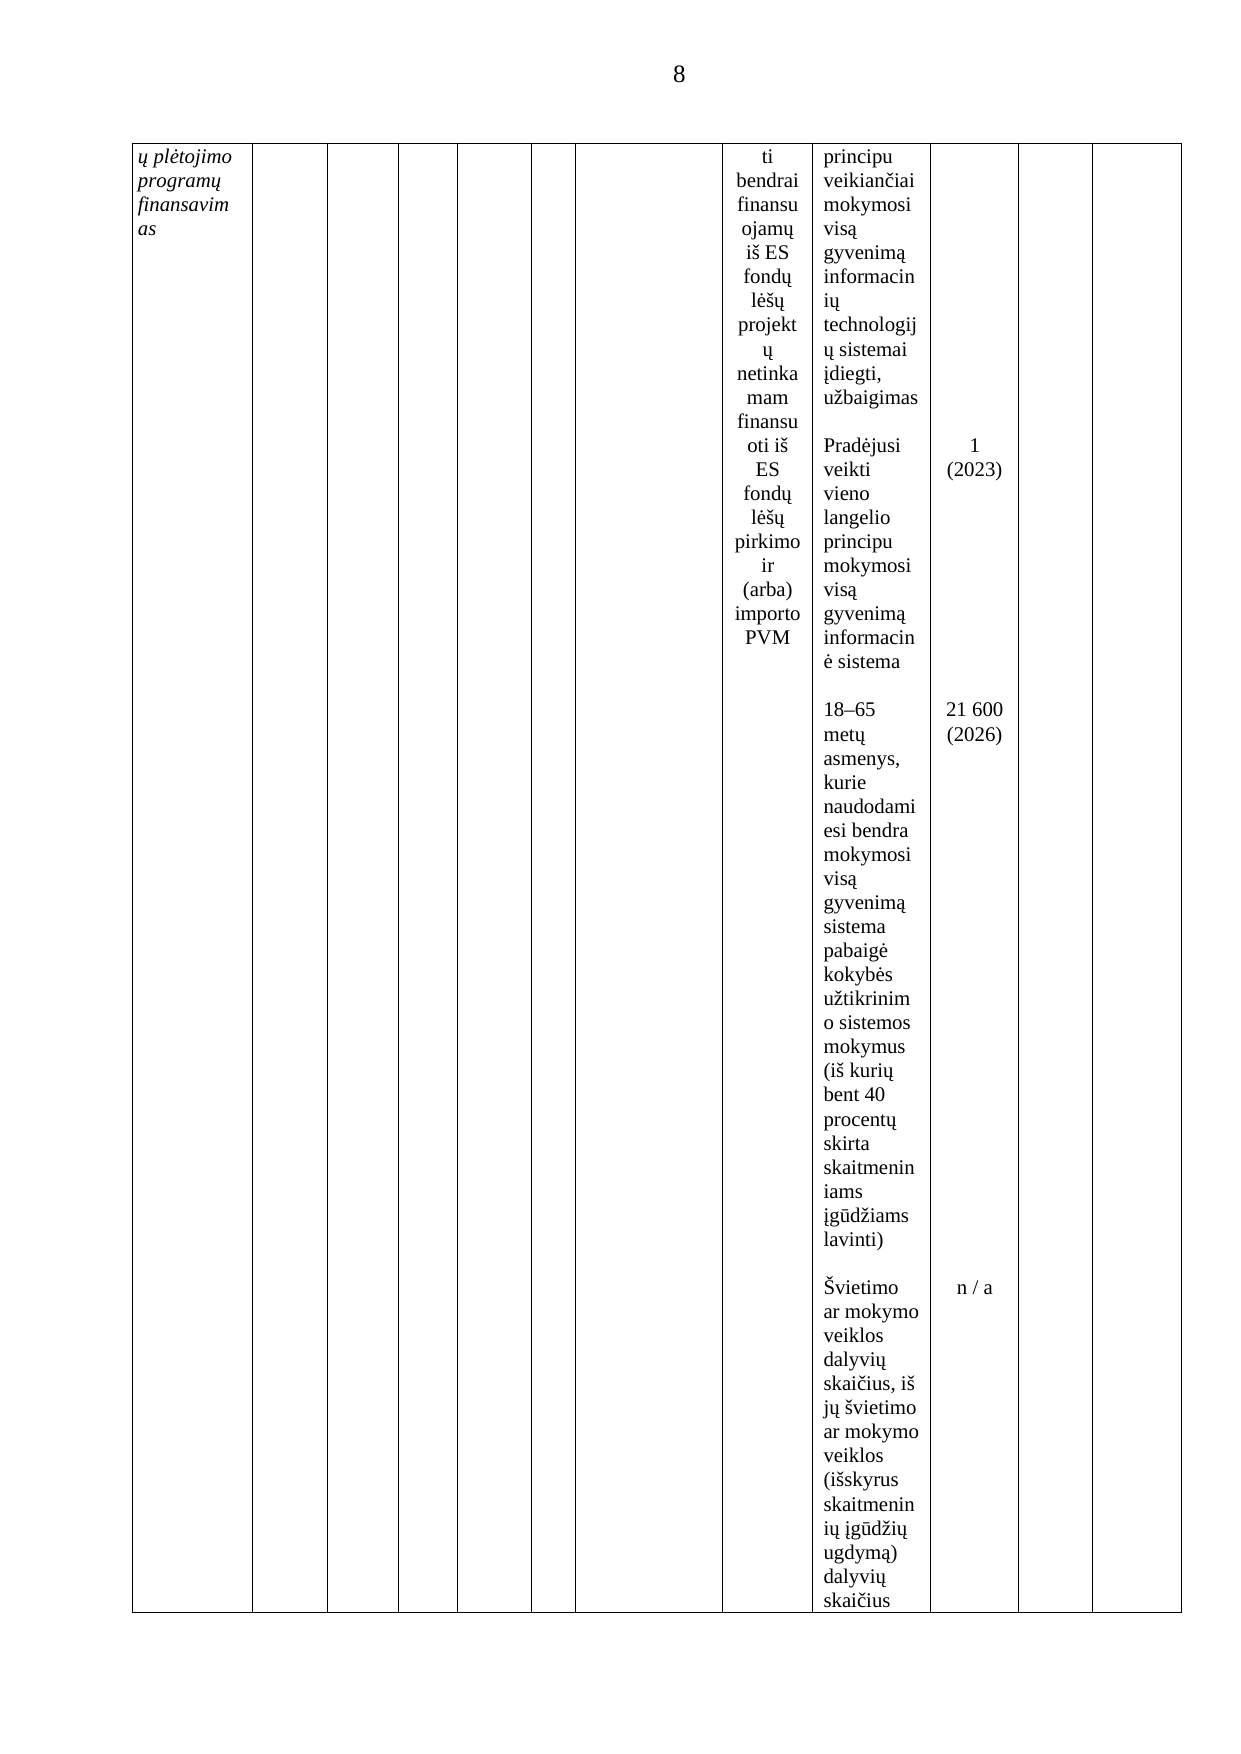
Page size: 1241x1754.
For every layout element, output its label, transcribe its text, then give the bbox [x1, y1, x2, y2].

table_cell ti bendrai finansuojamų iš ES fondų lėšų projektų netinkamam finansuoti iš ES fondų lėšų pirkimo ir (arba) importo PVM [723, 144, 812, 1612]
table_cell [1019, 144, 1092, 1612]
table_cell ų plėtojimo programų finansavimas [133, 144, 252, 1612]
table_cell [253, 144, 327, 1612]
table_cell principu veikiančiai mokymosi visą gyvenimą informacinių technologijų sistemai įdiegti, užbaigimas Pradėjusi veikti vieno langelio principu mokymosi visą gyvenimą informacinė sistema 18–65 metų asmenys, kurie naudodamiesi bendra mokymosi visą gyvenimą sistema pabaigė kokybės užtikrinimo sistemos mokymus (iš kurių bent 40 procentų skirta skaitmeniniams įgūdžiams lavinti) Švietimo ar mokymo veiklos dalyvių skaičius, iš jų švietimo ar mokymo veiklos (išskyrus skaitmeninių įgūdžių ugdymą) dalyvių skaičius [813, 144, 930, 1612]
table_cell [1093, 144, 1181, 1612]
table_cell [328, 144, 398, 1612]
table_cell [458, 144, 531, 1612]
table_cell 1 (2023) 21 600 (2026) n / a [931, 144, 1018, 1612]
table_cell [576, 144, 722, 1612]
table_cell [532, 144, 575, 1612]
table_cell [399, 144, 457, 1612]
